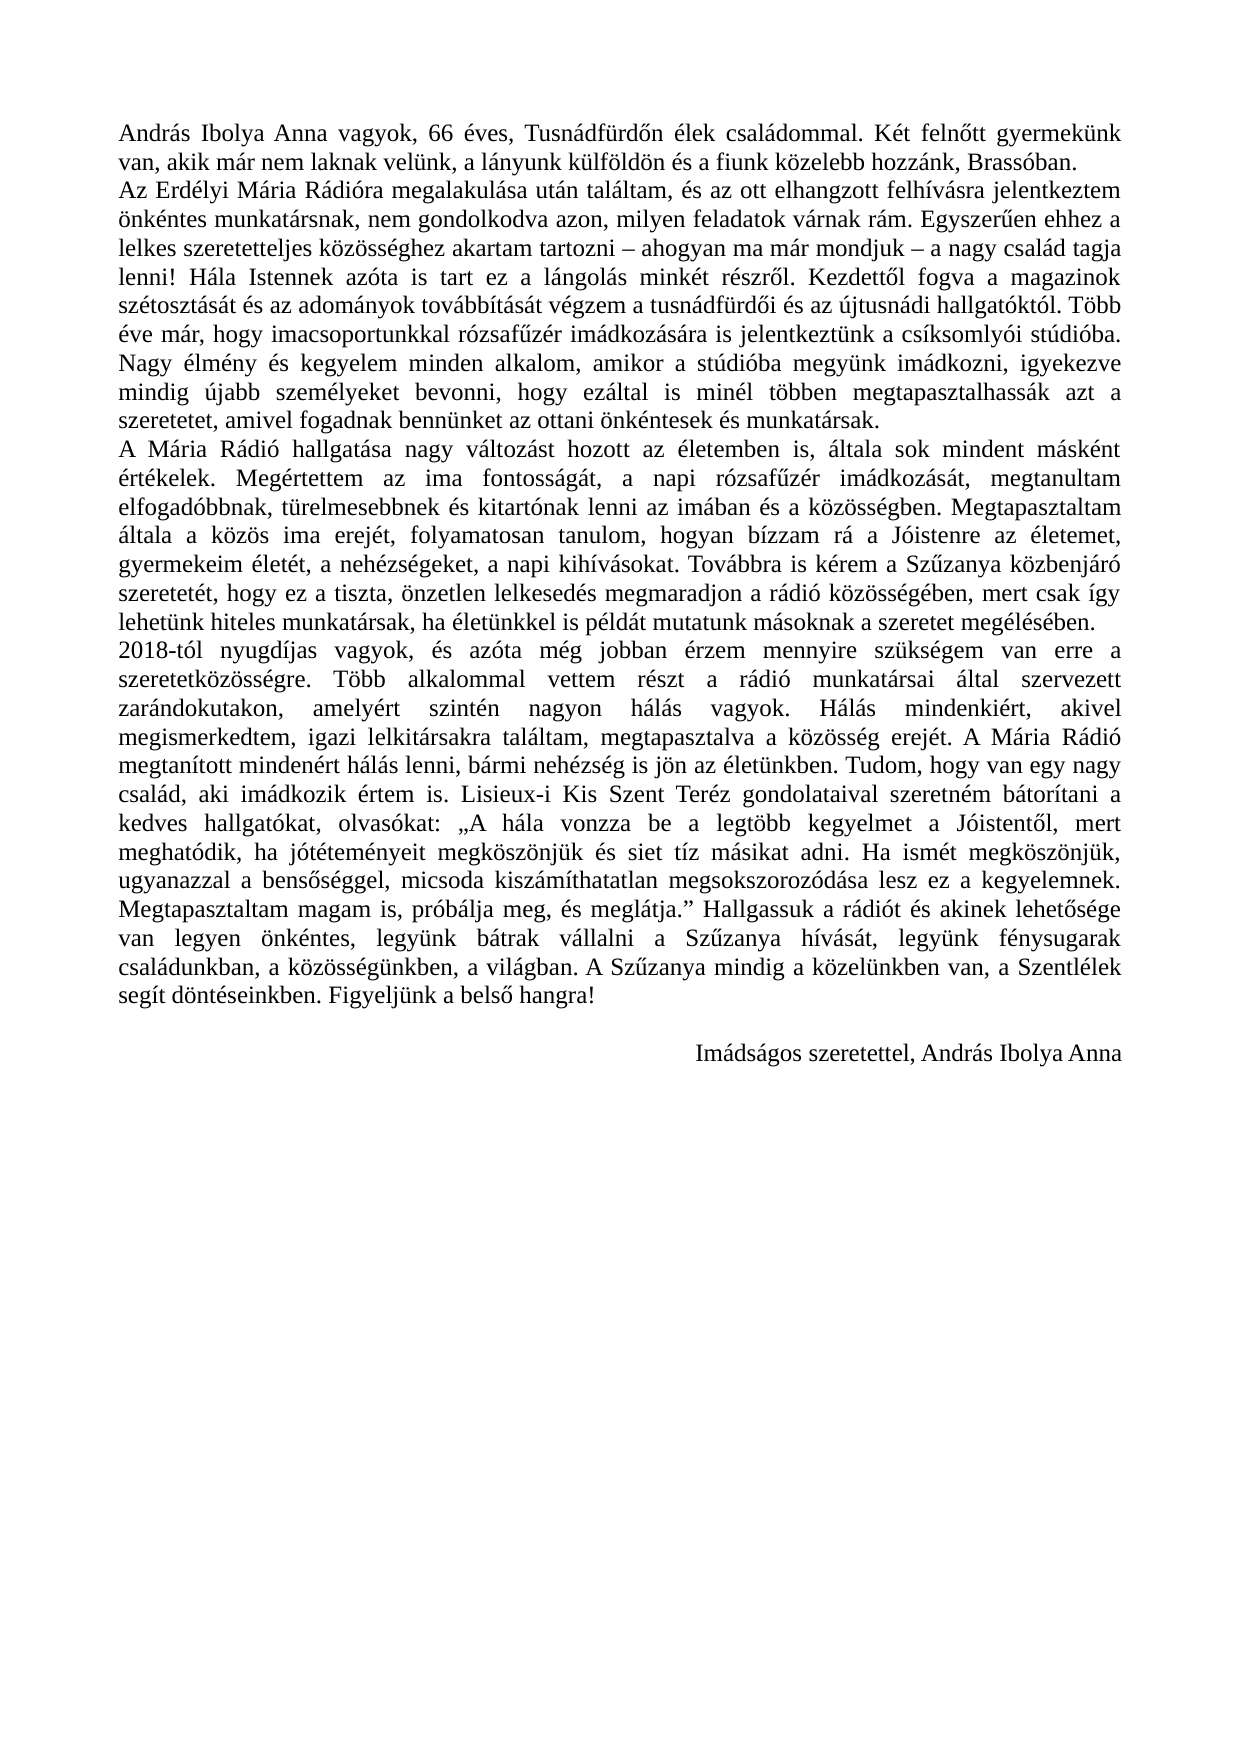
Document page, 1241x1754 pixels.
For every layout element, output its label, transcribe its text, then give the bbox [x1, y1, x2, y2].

text András Ibolya Anna vagyok, 66 éves, Tusnádfürdőn élek családommal. Két felnőtt gyermekünk van, akik már nem laknak velünk, a lányunk külföldön és a fiunk közelebb hozzánk, Brassóban. [118, 118, 1122, 176]
text A Mária Rádió hallgatása nagy változást hozott az életemben is, általa sok mindent másként értékelek. Megértettem az ima fontosságát, a napi rózsafűzér imádkozását, megtanultam elfogadóbbnak, türelmesebbnek és kitartónak lenni az imában és a közösségben. Megtapasztaltam általa a közös ima erejét, folyamatosan tanulom, hogyan bízzam rá a Jóistenre az életemet, gyermekeim életét, a nehézségeket, a napi kihívásokat. Továbbra is kérem a Szűzanya közbenjáró szeretetét, hogy ez a tiszta, önzetlen lelkesedés megmaradjon a rádió közösségében, mert csak így lehetünk hiteles munkatársak, ha életünkkel is példát mutatunk másoknak a szeretet megélésében. [118, 434, 1122, 636]
text Imádságos szeretettel, András Ibolya Anna [118, 1038, 1122, 1067]
text 2018-tól nyugdíjas vagyok, és azóta még jobban érzem mennyire szükségem van erre a szeretetközösségre. Több alkalommal vettem részt a rádió munkatársai által szervezett zarándokutakon, amelyért szintén nagyon hálás vagyok. Hálás mindenkiért, akivel megismerkedtem, igazi lelkitársakra találtam, megtapasztalva a közösség erejét. A Mária Rádió megtanított mindenért hálás lenni, bármi nehézség is jön az életünkben. Tudom, hogy van egy nagy család, aki imádkozik értem is. Lisieux-i Kis Szent Teréz gondolataival szeretném bátorítani a kedves hallgatókat, olvasókat: „A hála vonzza be a legtöbb kegyelmet a Jóistentől, mert meghatódik, ha jótéteményeit megköszönjük és siet tíz másikat adni. Ha ismét megköszönjük, ugyanazzal a bensőséggel, micsoda kiszámíthatatlan megsokszorozódása lesz ez a kegyelemnek. Megtapasztaltam magam is, próbálja meg, és meglátja.” Hallgassuk a rádiót és akinek lehetősége van legyen önkéntes, legyünk bátrak vállalni a Szűzanya hívását, legyünk fénysugarak családunkban, a közösségünkben, a világban. A Szűzanya mindig a közelünkben van, a Szentlélek segít döntéseinkben. Figyeljünk a belső hangra! [118, 636, 1122, 1009]
text Az Erdélyi Mária Rádióra megalakulása után találtam, és az ott elhangzott felhívásra jelentkeztem önkéntes munkatársnak, nem gondolkodva azon, milyen feladatok várnak rám. Egyszerűen ehhez a lelkes szeretetteljes közösséghez akartam tartozni – ahogyan ma már mondjuk – a nagy család tagja lenni! Hála Istennek azóta is tart ez a lángolás minkét részről. Kezdettől fogva a magazinok szétosztását és az adományok továbbítását végzem a tusnádfürdői és az újtusnádi hallgatóktól. Több éve már, hogy imacsoportunkkal rózsafűzér imádkozására is jelentkeztünk a csíksomlyói stúdióba. Nagy élmény és kegyelem minden alkalom, amikor a stúdióba megyünk imádkozni, igyekezve mindig újabb személyeket bevonni, hogy ezáltal is minél többen megtapasztalhassák azt a szeretetet, amivel fogadnak bennünket az ottani önkéntesek és munkatársak. [118, 176, 1122, 434]
